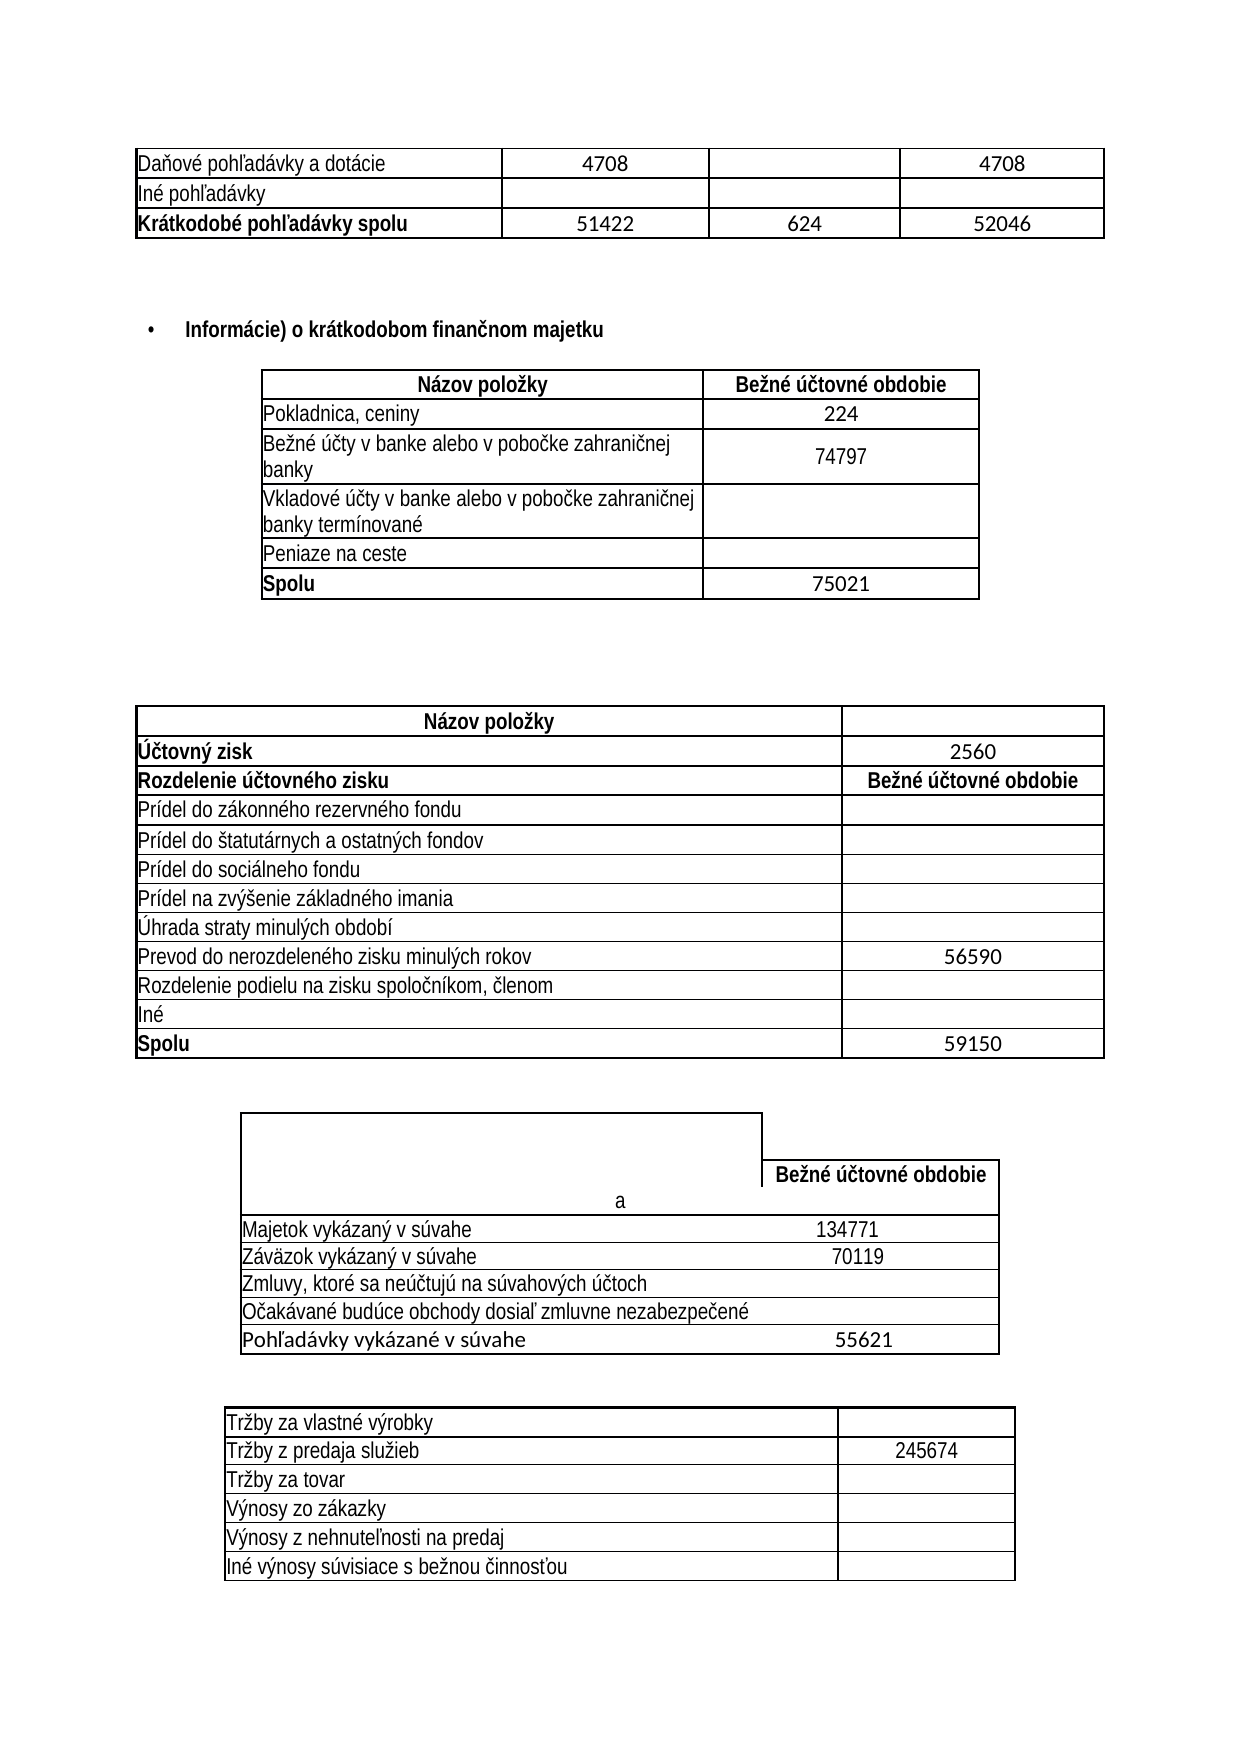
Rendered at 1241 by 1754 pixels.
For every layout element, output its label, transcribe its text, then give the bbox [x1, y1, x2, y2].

table_cell 52046 [901, 209, 1103, 237]
table_header Bežné účtovné obdobie [704, 371, 978, 397]
table_cell Rozdelenie účtovného zisku [138, 767, 841, 793]
table_cell Bežné účty v banke alebo v pobočke zahraničnej banky [263, 430, 702, 482]
table_header Názov položky [263, 371, 702, 397]
table_cell Krátkodobé pohľadávky spolu [138, 209, 501, 237]
table_cell Úhrada straty minulých období [138, 913, 841, 941]
table_cell Záväzok vykázaný v súvahe 70119 [242, 1243, 998, 1269]
table_cell Výnosy zo zákazky [226, 1494, 837, 1522]
table_cell 224 [704, 400, 978, 428]
table_cell [843, 913, 1103, 941]
table_cell [710, 179, 899, 207]
table_cell [843, 884, 1103, 912]
table_cell [843, 971, 1103, 999]
table_cell Prídel do sociálneho fondu [138, 855, 841, 883]
table_header [839, 1409, 1014, 1436]
table_cell [704, 485, 978, 537]
table_cell 59150 [843, 1029, 1103, 1057]
table_cell [839, 1552, 1014, 1580]
table_cell [843, 796, 1103, 824]
table_cell Prídel do štatutárnych a ostatných fondov [138, 826, 841, 854]
list Informácie) o krátkodobom finančnom majetku [148, 316, 1093, 343]
table_cell [839, 1494, 1014, 1522]
table_header [242, 1114, 761, 1187]
table_header Tržby za vlastné výrobky [226, 1409, 837, 1436]
table_cell [839, 1523, 1014, 1551]
table_cell Pokladnica, ceniny [263, 400, 702, 428]
table_cell Výnosy z nehnuteľnosti na predaj [226, 1523, 837, 1551]
table_cell 624 [710, 209, 899, 237]
table_cell 245674 [839, 1438, 1014, 1464]
table_cell Iné pohľadávky [138, 179, 501, 207]
table_cell Tržby za tovar [226, 1465, 837, 1493]
table_cell 4708 [901, 149, 1103, 177]
table_cell Prevod do nerozdeleného zisku minulých rokov [138, 942, 841, 970]
table_cell [710, 149, 899, 177]
table_cell 2560 [843, 737, 1103, 765]
table_cell 75021 [704, 569, 978, 597]
table_cell Iné [138, 1000, 841, 1028]
table_cell [901, 179, 1103, 207]
table_cell a [242, 1187, 998, 1213]
table_cell [843, 826, 1103, 854]
table_header [843, 707, 1103, 735]
table_cell 4708 [503, 149, 708, 177]
table_cell Účtovný zisk [138, 737, 841, 765]
table_header [763, 1112, 999, 1159]
table_cell 74797 [704, 430, 978, 482]
table_cell Rozdelenie podielu na zisku spoločníkom, členom [138, 971, 841, 999]
table_cell Majetok vykázaný v súvahe 134771 [242, 1216, 998, 1242]
table_cell Očakávané budúce obchody dosiaľ zmluvne nezabezpečené [242, 1298, 998, 1324]
table_cell 51422 [503, 209, 708, 237]
table_cell 56590 [843, 942, 1103, 970]
table_cell Daňové pohľadávky a dotácie [138, 149, 501, 177]
table_cell [843, 1000, 1103, 1028]
table_cell Pohľadávky vykázané v súvahe 55621 [242, 1325, 998, 1353]
table_cell Bežné účtovné obdobie [843, 767, 1103, 793]
table_cell Spolu [138, 1029, 841, 1057]
table_cell Spolu [263, 569, 702, 597]
table_header Názov položky [138, 707, 841, 735]
table_cell Prídel do zákonného rezervného fondu [138, 796, 841, 824]
table_cell [704, 539, 978, 567]
table_cell Zmluvy, ktoré sa neúčtujú na súvahových účtoch [242, 1270, 998, 1297]
table_cell [843, 855, 1103, 883]
table_cell Tržby z predaja služieb [226, 1438, 837, 1464]
table_cell [503, 179, 708, 207]
table_cell Prídel na zvýšenie základného imania [138, 884, 841, 912]
table_cell Peniaze na ceste [263, 539, 702, 567]
table_cell Vkladové účty v banke alebo v pobočke zahraničnej banky termínované [263, 485, 702, 537]
table_cell Bežné účtovné obdobie [763, 1161, 998, 1187]
table_cell Iné výnosy súvisiace s bežnou činnosťou [226, 1552, 837, 1580]
table_cell [839, 1465, 1014, 1493]
